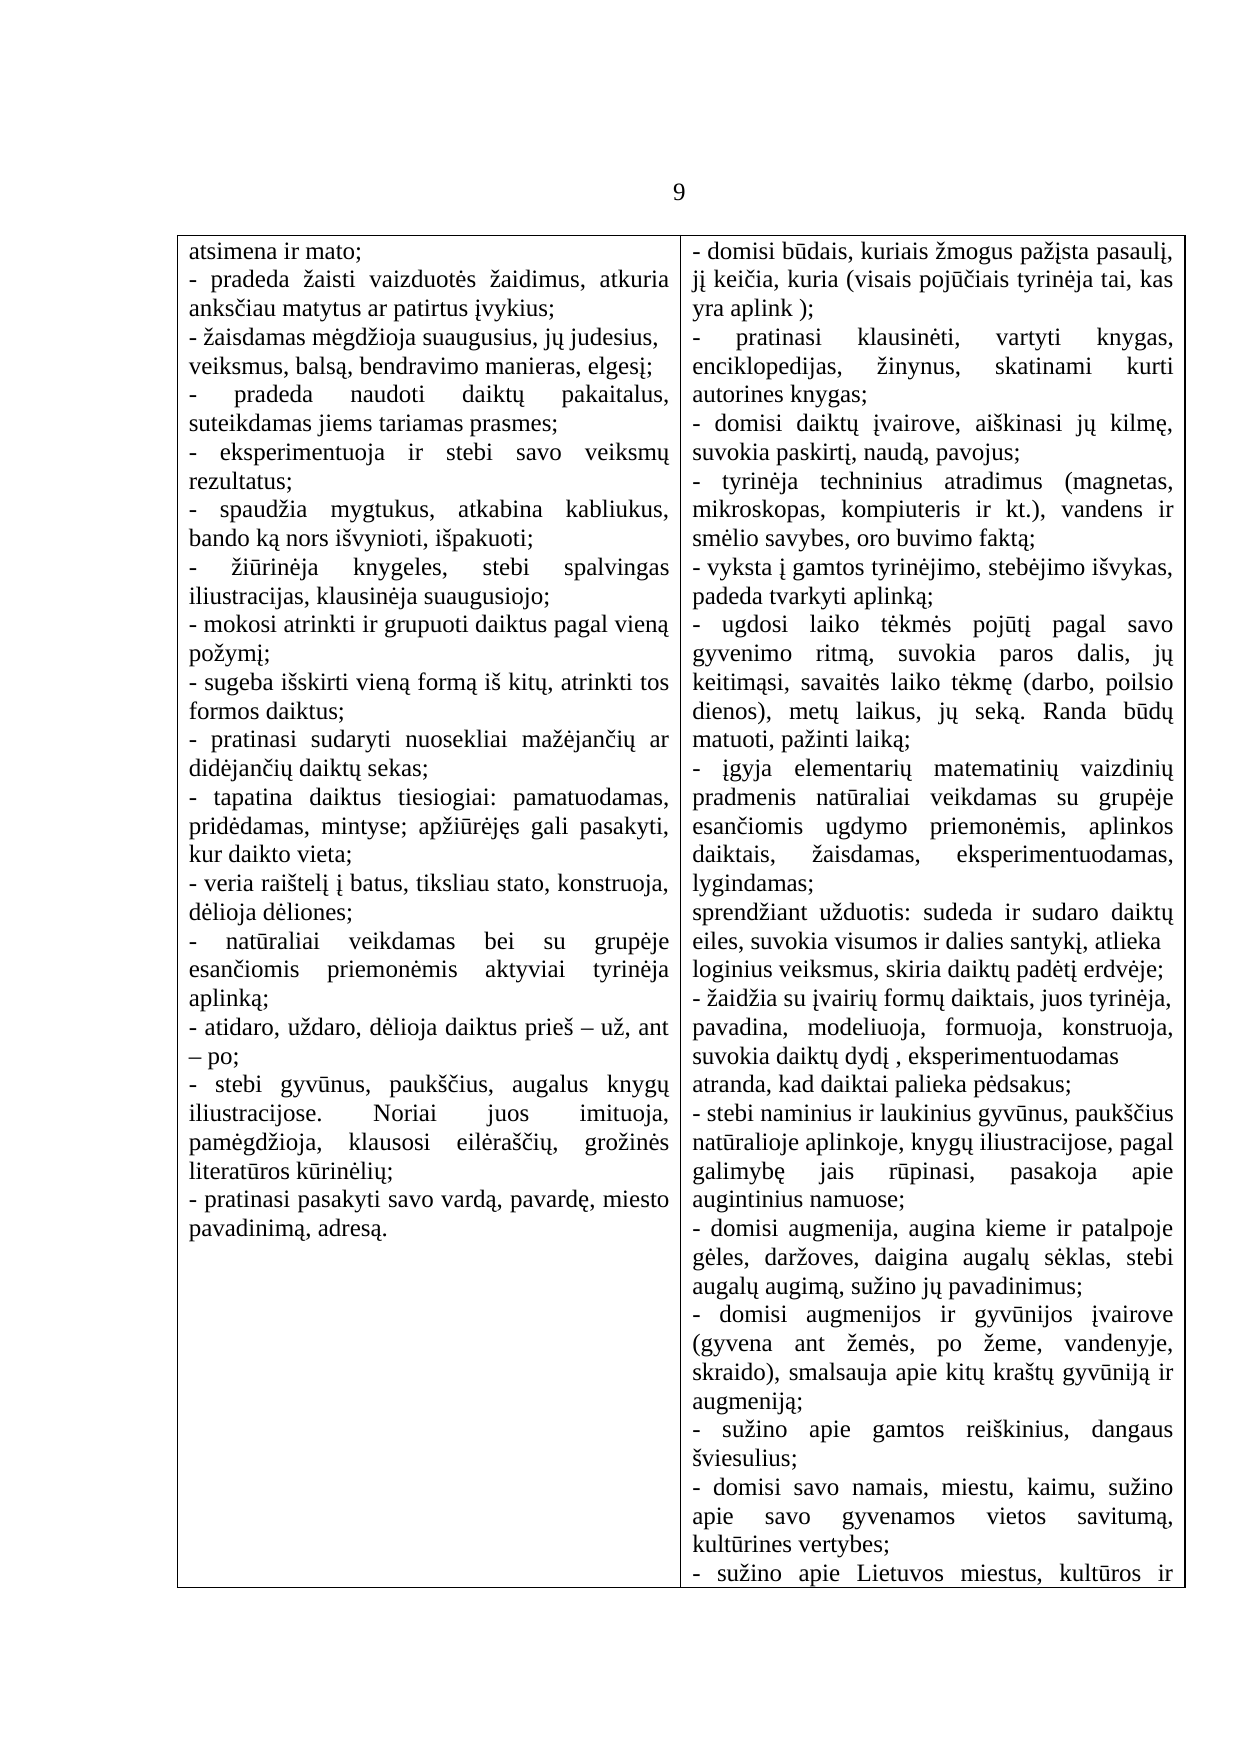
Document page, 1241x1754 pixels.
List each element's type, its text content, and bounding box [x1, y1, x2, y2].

table_cell atsimena ir mato; - pradeda žaisti vaizduotės žaidimus, atkuria anksčiau matytus ar patirtus įvykius; - žaisdamas mėgdžioja suaugusius, jų judesius, veiksmus, balsą, bendravimo manieras, elgesį; - pradeda naudoti daiktų pakaitalus, suteikdamas jiems tariamas prasmes; - eksperimentuoja ir stebi savo veiksmų rezultatus; - spaudžia mygtukus, atkabina kabliukus, bando ką nors išvynioti, išpakuoti; - žiūrinėja knygeles, stebi spalvingas iliustracijas, klausinėja suaugusiojo; - mokosi atrinkti ir grupuoti daiktus pagal vieną požymį; - sugeba išskirti vieną formą iš kitų, atrinkti tos formos daiktus; - pratinasi sudaryti nuosekliai mažėjančių ar didėjančių daiktų sekas; - tapatina daiktus tiesiogiai: pamatuodamas, pridėdamas, mintyse; apžiūrėjęs gali pasakyti, kur daikto vieta; - veria raištelį į batus, tiksliau stato, konstruoja, dėlioja dėliones; - natūraliai veikdamas bei su grupėje esančiomis priemonėmis aktyviai tyrinėja aplinką; - atidaro, uždaro, dėlioja daiktus prieš – už, ant – po; - stebi gyvūnus, paukščius, augalus knygų iliustracijose. Noriai juos imituoja, pamėgdžioja, klausosi eilėraščių, grožinės literatūros kūrinėlių; - pratinasi pasakyti savo vardą, pavardę, miesto pavadinimą, adresą. [178, 236, 680, 1587]
table_cell - domisi būdais, kuriais žmogus pažįsta pasaulį, jį keičia, kuria (visais pojūčiais tyrinėja tai, kas yra aplink ); - pratinasi klausinėti, vartyti knygas, enciklopedijas, žinynus, skatinami kurti autorines knygas; - domisi daiktų įvairove, aiškinasi jų kilmę, suvokia paskirtį, naudą, pavojus; - tyrinėja techninius atradimus (magnetas, mikroskopas, kompiuteris ir kt.), vandens ir smėlio savybes, oro buvimo faktą; - vyksta į gamtos tyrinėjimo, stebėjimo išvykas, padeda tvarkyti aplinką; - ugdosi laiko tėkmės pojūtį pagal savo gyvenimo ritmą, suvokia paros dalis, jų keitimąsi, savaitės laiko tėkmę (darbo, poilsio dienos), metų laikus, jų seką. Randa būdų matuoti, pažinti laiką; - įgyja elementarių matematinių vaizdinių pradmenis natūraliai veikdamas su grupėje esančiomis ugdymo priemonėmis, aplinkos daiktais, žaisdamas, eksperimentuodamas, lygindamas; sprendžiant užduotis: sudeda ir sudaro daiktų eiles, suvokia visumos ir dalies santykį, atlieka loginius veiksmus, skiria daiktų padėtį erdvėje; - žaidžia su įvairių formų daiktais, juos tyrinėja, pavadina, modeliuoja, formuoja, konstruoja, suvokia daiktų dydį , eksperimentuodamas atranda, kad daiktai palieka pėdsakus; - stebi naminius ir laukinius gyvūnus, paukščius natūralioje aplinkoje, knygų iliustracijose, pagal galimybę jais rūpinasi, pasakoja apie augintinius namuose; - domisi augmenija, augina kieme ir patalpoje gėles, daržoves, daigina augalų sėklas, stebi augalų augimą, sužino jų pavadinimus; - domisi augmenijos ir gyvūnijos įvairove (gyvena ant žemės, po žeme, vandenyje, skraido), smalsauja apie kitų kraštų gyvūniją ir augmeniją; - sužino apie gamtos reiškinius, dangaus šviesulius; - domisi savo namais, miestu, kaimu, sužino apie savo gyvenamos vietos savitumą, kultūrines vertybes; - sužino apie Lietuvos miestus, kultūros ir [681, 236, 1184, 1587]
